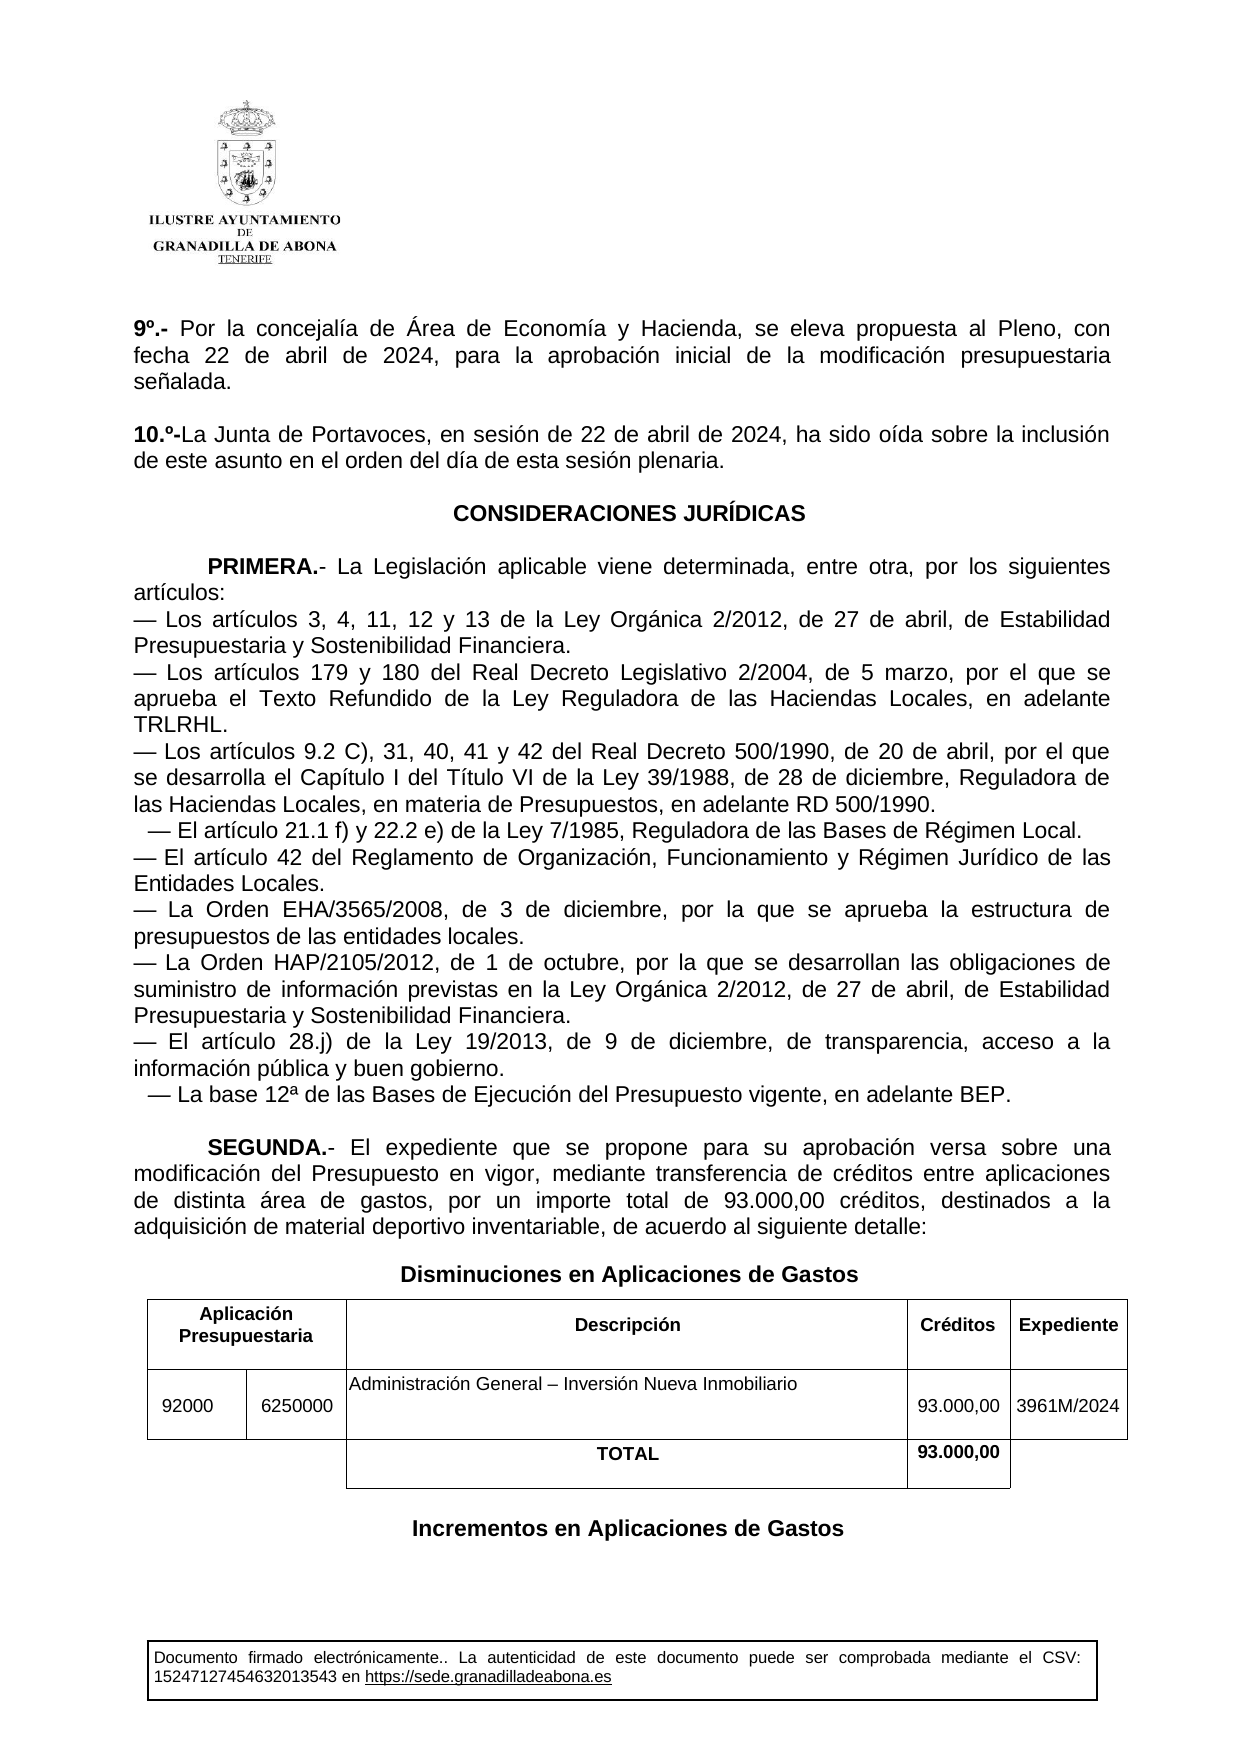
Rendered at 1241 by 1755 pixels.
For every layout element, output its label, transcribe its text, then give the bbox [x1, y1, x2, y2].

table_cell 3961M/2024 [1011, 1370, 1127, 1439]
text 10.º-La Junta de Portavoces, en sesión de 22 de abril de 2024, ha sido oída sobre la inclusión de este asunto en el orden del día de esta sesión plenaria. [133, 421, 1111, 474]
list La Orden EHA/3565/2008, de 3 de diciembre, por la que se aprueba la estructura de presupuestos de las entidades locales. [133, 896, 1111, 949]
list El artículo 42 del Reglamento de Organización, Funcionamiento y Régimen Jurídico de las Entidades Locales. [133, 843, 1111, 896]
table_cell Administración General – Inversión Nueva Inmobiliario [347, 1370, 907, 1439]
list Los artículos 179 y 180 del Real Decreto Legislativo 2/2004, de 5 marzo, por el que se aprueba el Texto Refundido de la Ley Reguladora de las Haciendas Locales, en adelante TRLRHL. [133, 658, 1111, 738]
text SEGUNDA.- El expediente que se propone para su aprobación versa sobre una modificación del Presupuesto en vigor, mediante transferencia de créditos entre aplicaciones de distinta área de gastos, por un importe total de 93.000,00 créditos, destinados a la adquisición de material deportivo inventariable, de acuerdo al siguiente detalle: [133, 1134, 1111, 1239]
table_cell 93.000,00 [908, 1440, 1010, 1488]
text 9º.- Por la concejalía de Área de Economía y Hacienda, se eleva propuesta al Pleno, con fecha 22 de abril de 2024, para la aprobación inicial de la modificación presupuestaria señalada. [133, 315, 1111, 395]
subtitle Disminuciones en Aplicaciones de Gastos [399, 1261, 859, 1287]
table_cell [1011, 1440, 1127, 1488]
text Incrementos en Aplicaciones de Gastos [412, 1515, 1138, 1541]
table_header Aplicación Presupuestaria [148, 1300, 346, 1369]
table_header Expediente [1011, 1300, 1127, 1369]
text PRIMERA.- La Legislación aplicable viene determinada, entre otra, por los siguientes artículos: [133, 553, 1111, 606]
list El artículo 21.1 f) y 22.2 e) de la Ley 7/1985, Reguladora de las Bases de Régimen Local. [148, 817, 1138, 843]
table_header Descripción [347, 1300, 907, 1369]
table_cell 93.000,00 [908, 1370, 1010, 1439]
list Los artículos 9.2 C), 31, 40, 41 y 42 del Real Decreto 500/1990, de 20 de abril, por el que se desarrolla el Capítulo I del Título VI de la Ley 39/1988, de 28 de diciembre, Reguladora de las Haciendas Locales, en materia de Presupuestos, en adelante RD 500/1990. [133, 738, 1111, 817]
list El artículo 28.j) de la Ley 19/2013, de 9 de diciembre, de transparencia, acceso a la información pública y buen gobierno. [133, 1028, 1111, 1081]
list La Orden HAP/2105/2012, de 1 de octubre, por la que se desarrollan las obligaciones de suministro de información previstas en la Ley Orgánica 2/2012, de 27 de abril, de Estabilidad Presupuestaria y Sostenibilidad Financiera. [133, 949, 1111, 1028]
list Los artículos 3, 4, 11, 12 y 13 de la Ley Orgánica 2/2012, de 27 de abril, de Estabilidad Presupuestaria y Sostenibilidad Financiera. [133, 606, 1111, 658]
table_cell 92000 [148, 1370, 246, 1439]
table_cell [148, 1440, 346, 1488]
table_cell TOTAL [347, 1440, 907, 1488]
table_header Créditos [908, 1300, 1010, 1369]
text — La base 12ª de las Bases de Ejecución del Presupuesto vigente, en adelante BEP. [148, 1081, 1138, 1107]
table_cell 6250000 [247, 1370, 346, 1439]
subtitle CONSIDERACIONES JURÍDICAS [399, 500, 859, 527]
